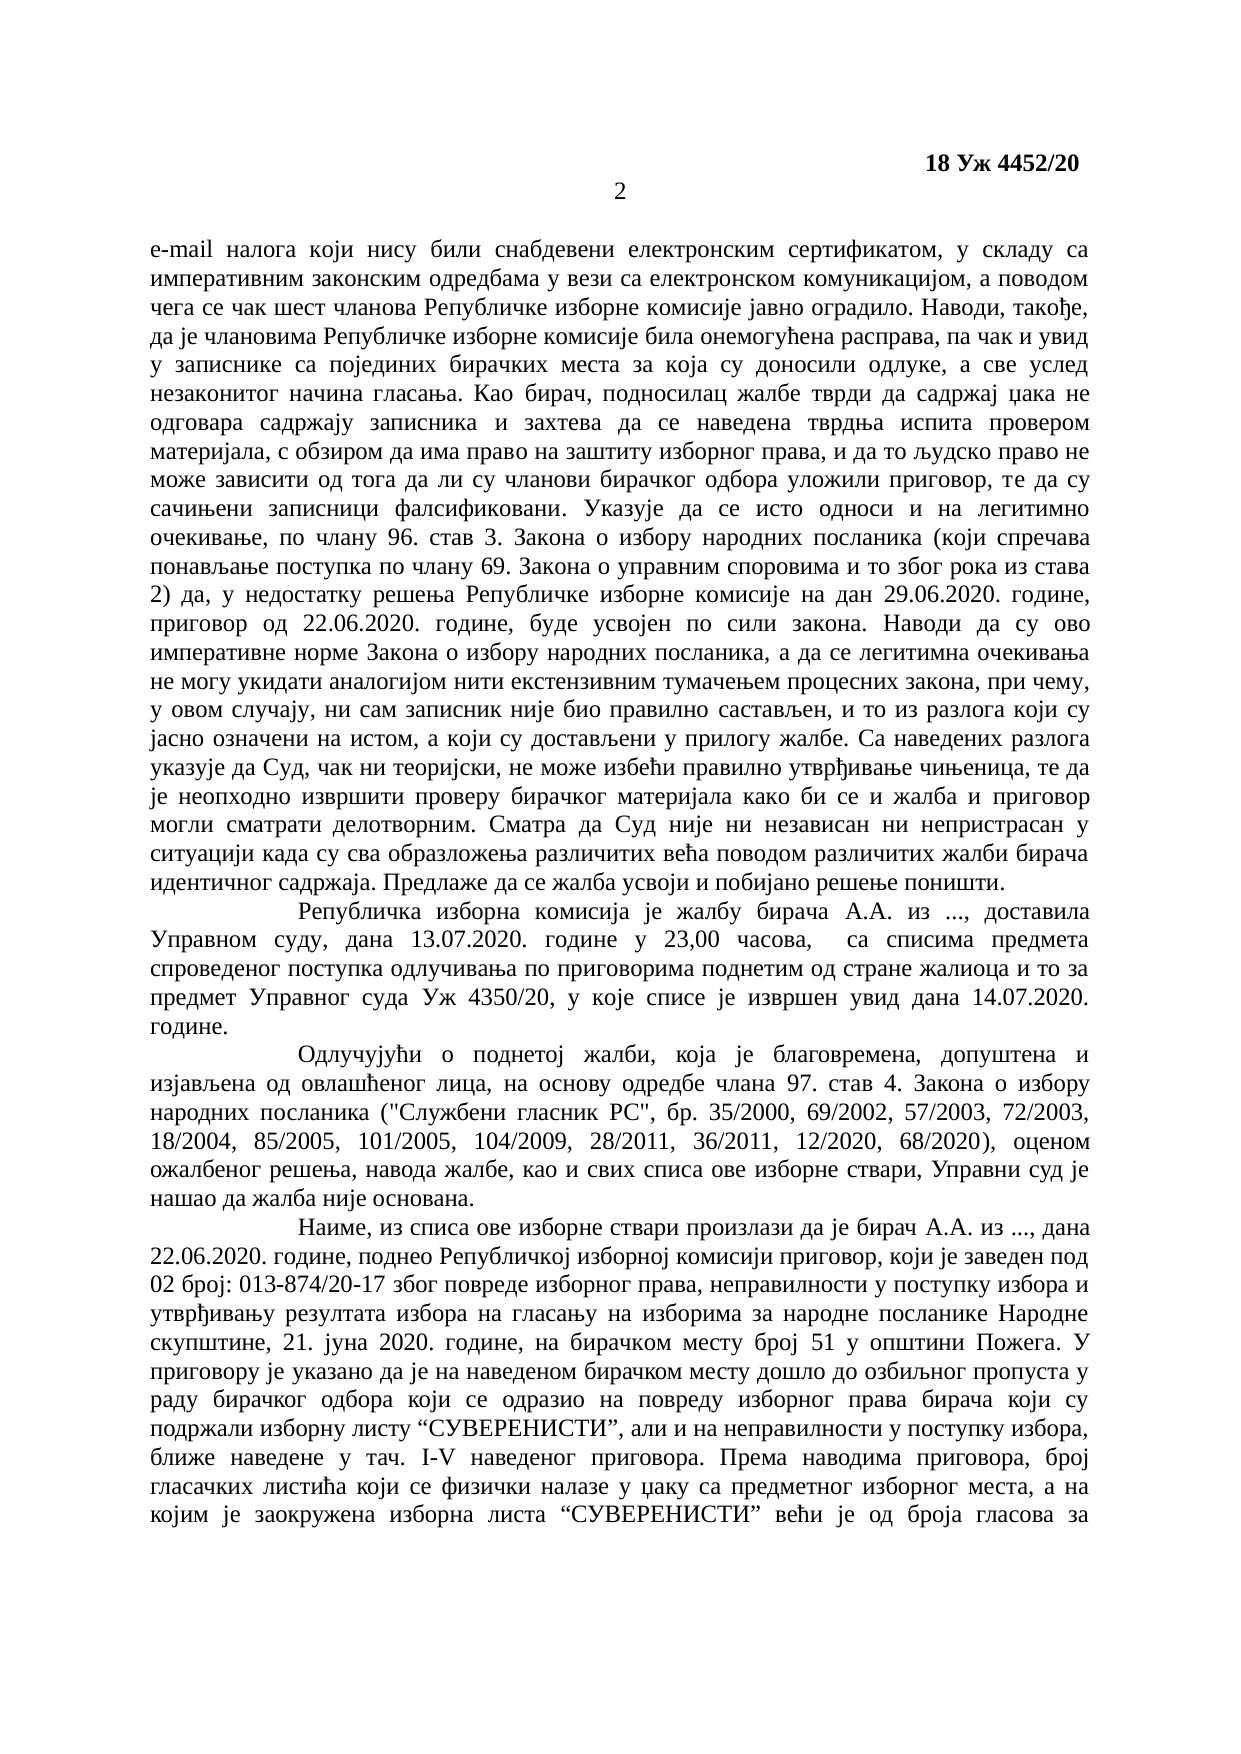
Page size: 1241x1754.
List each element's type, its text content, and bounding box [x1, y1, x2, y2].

text Наиме, из списа ове изборне ствари произлази да је бирач А.А. из ..., дана 22.06.2020. године, поднео Републичкој изборној комисији приговор, који је заведен под 02 број: 013-874/20-17 због повреде изборног права, неправилности у поступку избора и утврђивању резултата избора на гласању на изборима за народне посланике Народне скупштине, 21. јуна 2020. године, на бирачком месту број 51 у општини Пожега. У приговору је указано да је на наведеном бирачком месту дошло до озбиљног пропуста у раду бирачког одбора који се одразио на повреду изборног права бирача који су подржали изборну листу “СУВЕРЕНИСТИ”, али и на неправилности у поступку избора, ближе наведене у тач. I-V наведеног приговора. Према наводима приговора, број гласачких листића који се физички налазе у џаку са предметног изборног места, а на којим је заокружена изборна листа “СУВЕРЕНИСТИ” већи је од броја гласова за [150, 1212, 1090, 1528]
text Одлучујући о поднетој жалби, која је благовремена, допуштена и изјављена од овлашћеног лица, на основу одредбе члана 97. став 4. Закона о избору народних посланика ("Службени гласник РС", бр. 35/2000, 69/2002, 57/2003, 72/2003, 18/2004, 85/2005, 101/2005, 104/2009, 28/2011, 36/2011, 12/2020, 68/2020), оценом ожалбеног решења, навода жалбе, као и свих списа ове изборне ствари, Управни суд је нашао да жалба није основана. [150, 1039, 1090, 1212]
text Републичка изборна комисија је жалбу бирача А.А. из ..., доставила Управном суду, дана 13.07.2020. године у 23,00 часова, са списима предмета спроведеног поступка одлучивања по приговорима поднетим од стране жалиоца и то за предмет Управног суда Уж 4350/20, у које списе је извршен увид дана 14.07.2020. године. [150, 896, 1090, 1039]
text e-mail налога који нису били снабдевени електронским сертификатом, у складу са императивним законским одредбама у вези са електронском комуникацијом, а поводом чега се чак шест чланова Републичке изборне комисије јавно оградило. Наводи, такође, да је члановима Републичке изборне комисије била онемогућена расправа, па чак и увид у записнике са појединих бирачких места за која су доносили одлуке, а све услед незаконитог начина гласања. Као бирач, подносилац жалбе тврди да садржај џака не одговара садржају записника и захтева да се наведена тврдња испита провером материјала, с обзиром да има право на заштиту изборног права, и да то људско право не може зависити од тога да ли су чланови бирачког одбора уложили приговор, те да су сачињени записници фалсификовани. Указује да се исто односи и на легитимно очекивање, по члану 96. став 3. Закона о избору народних посланика (који спречава понављање поступка по члану 69. Закона о управним споровима и то због рока из става 2) да, у недостатку решења Републичке изборне комисије на дан 29.06.2020. године, приговор од 22.06.2020. године, буде усвојен по сили закона. Наводи да су ово императивне норме Закона о избору народних посланика, а да се легитимна очекивања не могу укидати аналогијом нити екстензивним тумачењем процесних закона, при чему, у овом случају, ни сам записник није био правилно састављен, и то из разлога који су јасно означени на истом, а који су достављени у прилогу жалбе. Са наведених разлога указује да Суд, чак ни теоријски, не може избећи правилно утврђивање чињеница, те да је неопходно извршити проверу бирачког материјала како би се и жалба и приговор могли сматрати делотворним. Сматра да Суд није ни независан ни непристрасан у ситуацији када су сва образложења различитих већа поводом различитих жалби бирача идентичног садржаја. Предлаже да се жалба усвоји и побијано решење поништи. [150, 234, 1090, 896]
